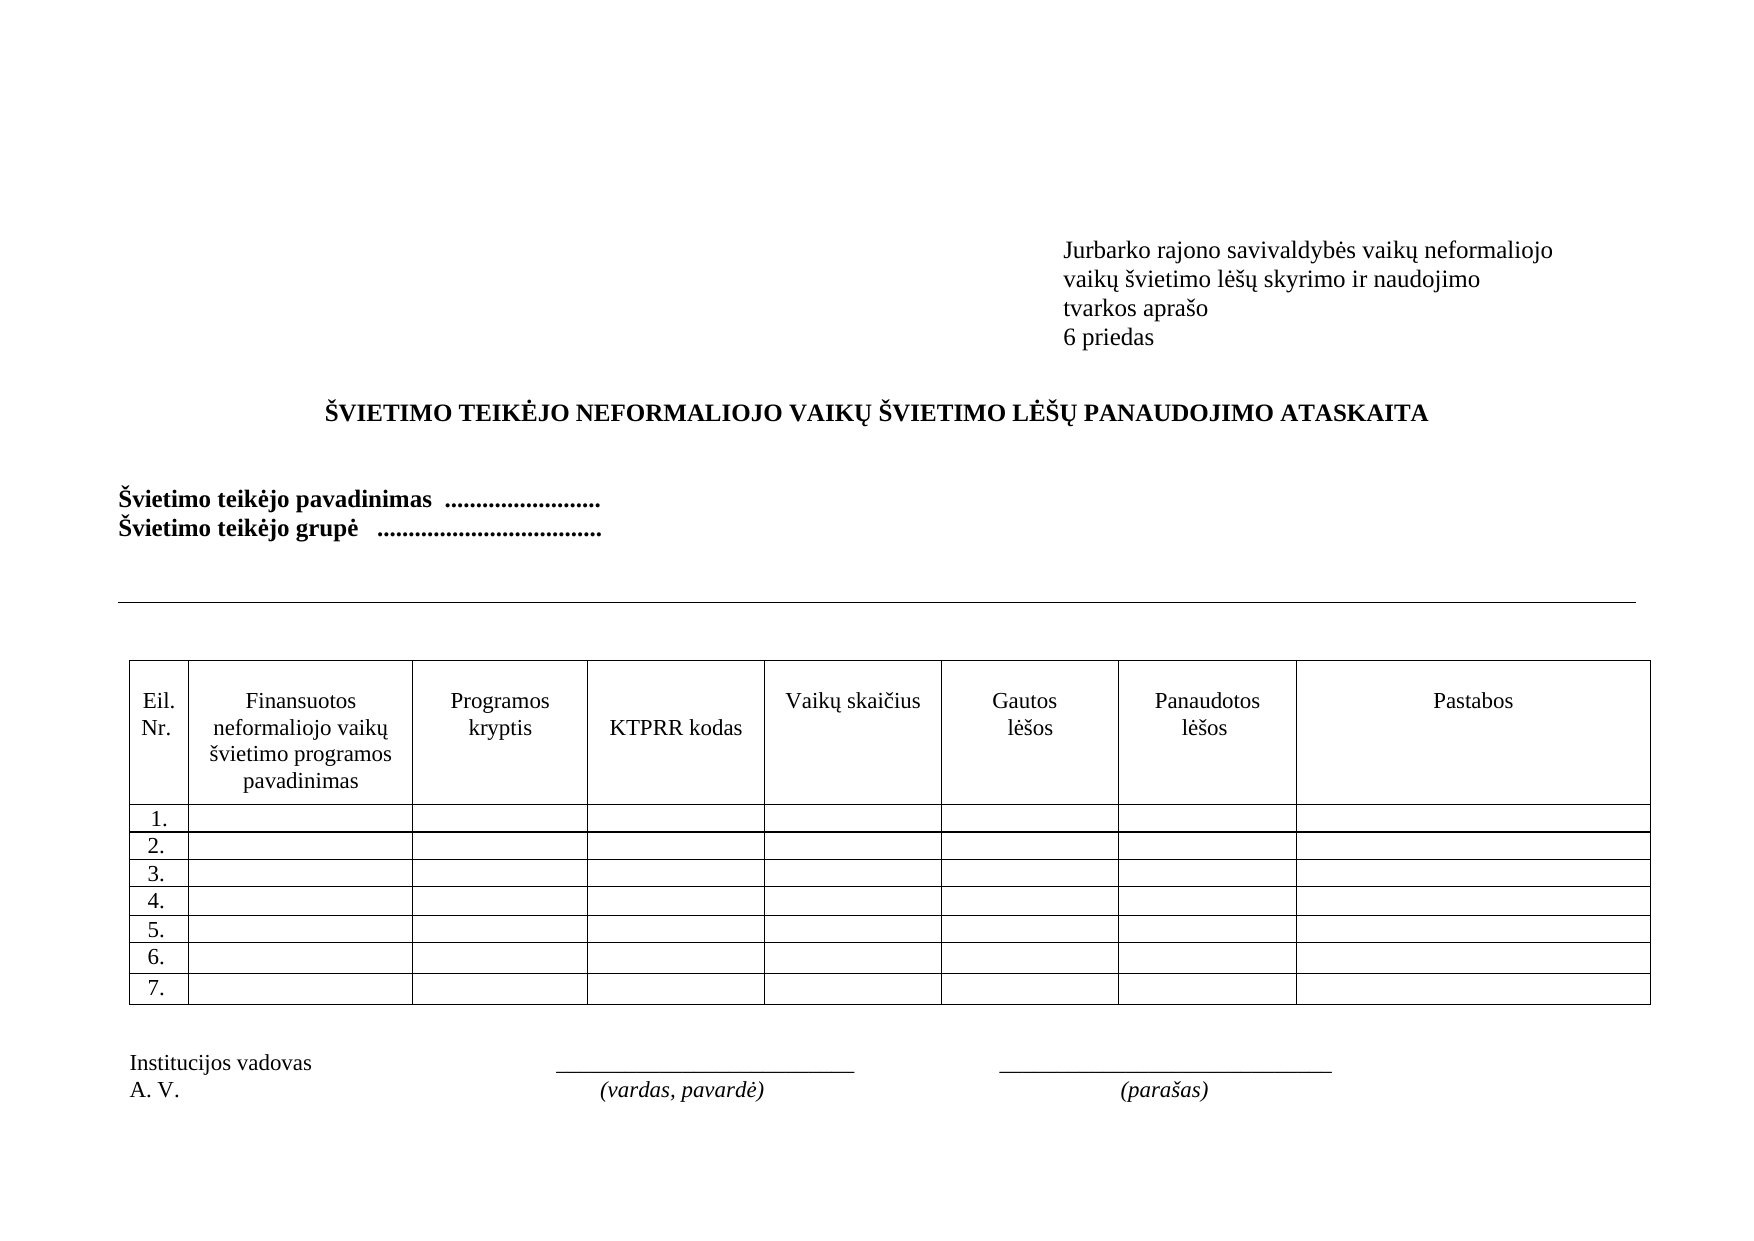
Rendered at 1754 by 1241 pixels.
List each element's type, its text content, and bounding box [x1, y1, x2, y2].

table_cell [588, 833, 764, 859]
table_cell [1297, 805, 1650, 831]
table_header _____________________________ (parašas) [931, 1050, 1400, 1140]
text Švietimo teikėjo pavadinimas ......................... [118, 484, 1636, 513]
table_cell [1297, 974, 1650, 1003]
table_cell [942, 833, 1118, 859]
table_cell [1119, 887, 1296, 914]
table_cell [1119, 860, 1296, 886]
table_cell [413, 943, 587, 973]
table_cell [413, 860, 587, 886]
text Jurbarko rajono savivaldybės vaikų neformaliojo [591, 235, 1700, 264]
table_cell [413, 805, 587, 831]
table_cell [942, 805, 1118, 831]
table_cell [413, 974, 587, 1003]
table_cell [1297, 833, 1650, 859]
table_cell [765, 943, 941, 973]
table_cell [1119, 943, 1296, 973]
table_header Eil. Nr. [130, 661, 188, 804]
table_cell [1119, 833, 1296, 859]
table_cell [189, 974, 412, 1003]
table_cell [413, 833, 587, 859]
table_header Institucijos vadovas A. V. [118, 1050, 436, 1140]
text tvarkos aprašo [591, 293, 1700, 322]
table_cell [588, 805, 764, 831]
table_cell [588, 887, 764, 914]
table_header __________________________ (vardas, pavardė) [436, 1050, 931, 1140]
table_cell [942, 974, 1118, 1003]
table_cell 4. [130, 887, 188, 914]
table_header KTPRR kodas [588, 661, 764, 804]
table_header Programos kryptis [413, 661, 587, 804]
table_header Vaikų skaičius [765, 661, 941, 804]
text Švietimo teikėjo grupė .................................... [118, 513, 1636, 542]
table_cell [189, 943, 412, 973]
table_cell [189, 833, 412, 859]
table_cell [942, 860, 1118, 886]
table_cell [942, 943, 1118, 973]
table_cell [765, 974, 941, 1003]
table_cell [413, 916, 587, 942]
table_cell [189, 805, 412, 831]
table_cell [765, 833, 941, 859]
table_cell 1. [130, 805, 188, 831]
table_cell [942, 916, 1118, 942]
table_cell [189, 887, 412, 914]
table_cell 2. [130, 833, 188, 859]
table_cell [1119, 916, 1296, 942]
table_cell 5. [130, 916, 188, 942]
table_cell [588, 860, 764, 886]
text ŠVIETIMO TEIKĖJO NEFORMALIOJO VAIKŲ ŠVIETIMO LĖŠŲ PANAUDOJIMO ATASKAITA [118, 398, 1636, 427]
table_cell [1297, 943, 1650, 973]
table_header Panaudotos lėšos [1119, 661, 1296, 804]
table_cell 7. [130, 974, 188, 1003]
table_cell [1297, 916, 1650, 942]
table_cell [765, 887, 941, 914]
table_cell 6. [130, 943, 188, 973]
text vaikų švietimo lėšų skyrimo ir naudojimo [591, 264, 1700, 293]
table_cell [413, 887, 587, 914]
table_header Finansuotos neformaliojo vaikų švietimo programos pavadinimas [189, 661, 412, 804]
table_cell [765, 916, 941, 942]
table_cell [1119, 805, 1296, 831]
table_cell [942, 887, 1118, 914]
table_cell [189, 860, 412, 886]
table_cell [189, 916, 412, 942]
table_cell [588, 943, 764, 973]
text 6 priedas [591, 322, 1700, 350]
table_header Pastabos [1297, 661, 1650, 804]
table_cell [1297, 860, 1650, 886]
table_cell 3. [130, 860, 188, 886]
table_header Gautos lėšos [942, 661, 1118, 804]
table_cell [588, 916, 764, 942]
table_cell [765, 860, 941, 886]
table_cell [1297, 887, 1650, 914]
table_cell [1119, 974, 1296, 1003]
table_cell [765, 805, 941, 831]
table_cell [588, 974, 764, 1003]
